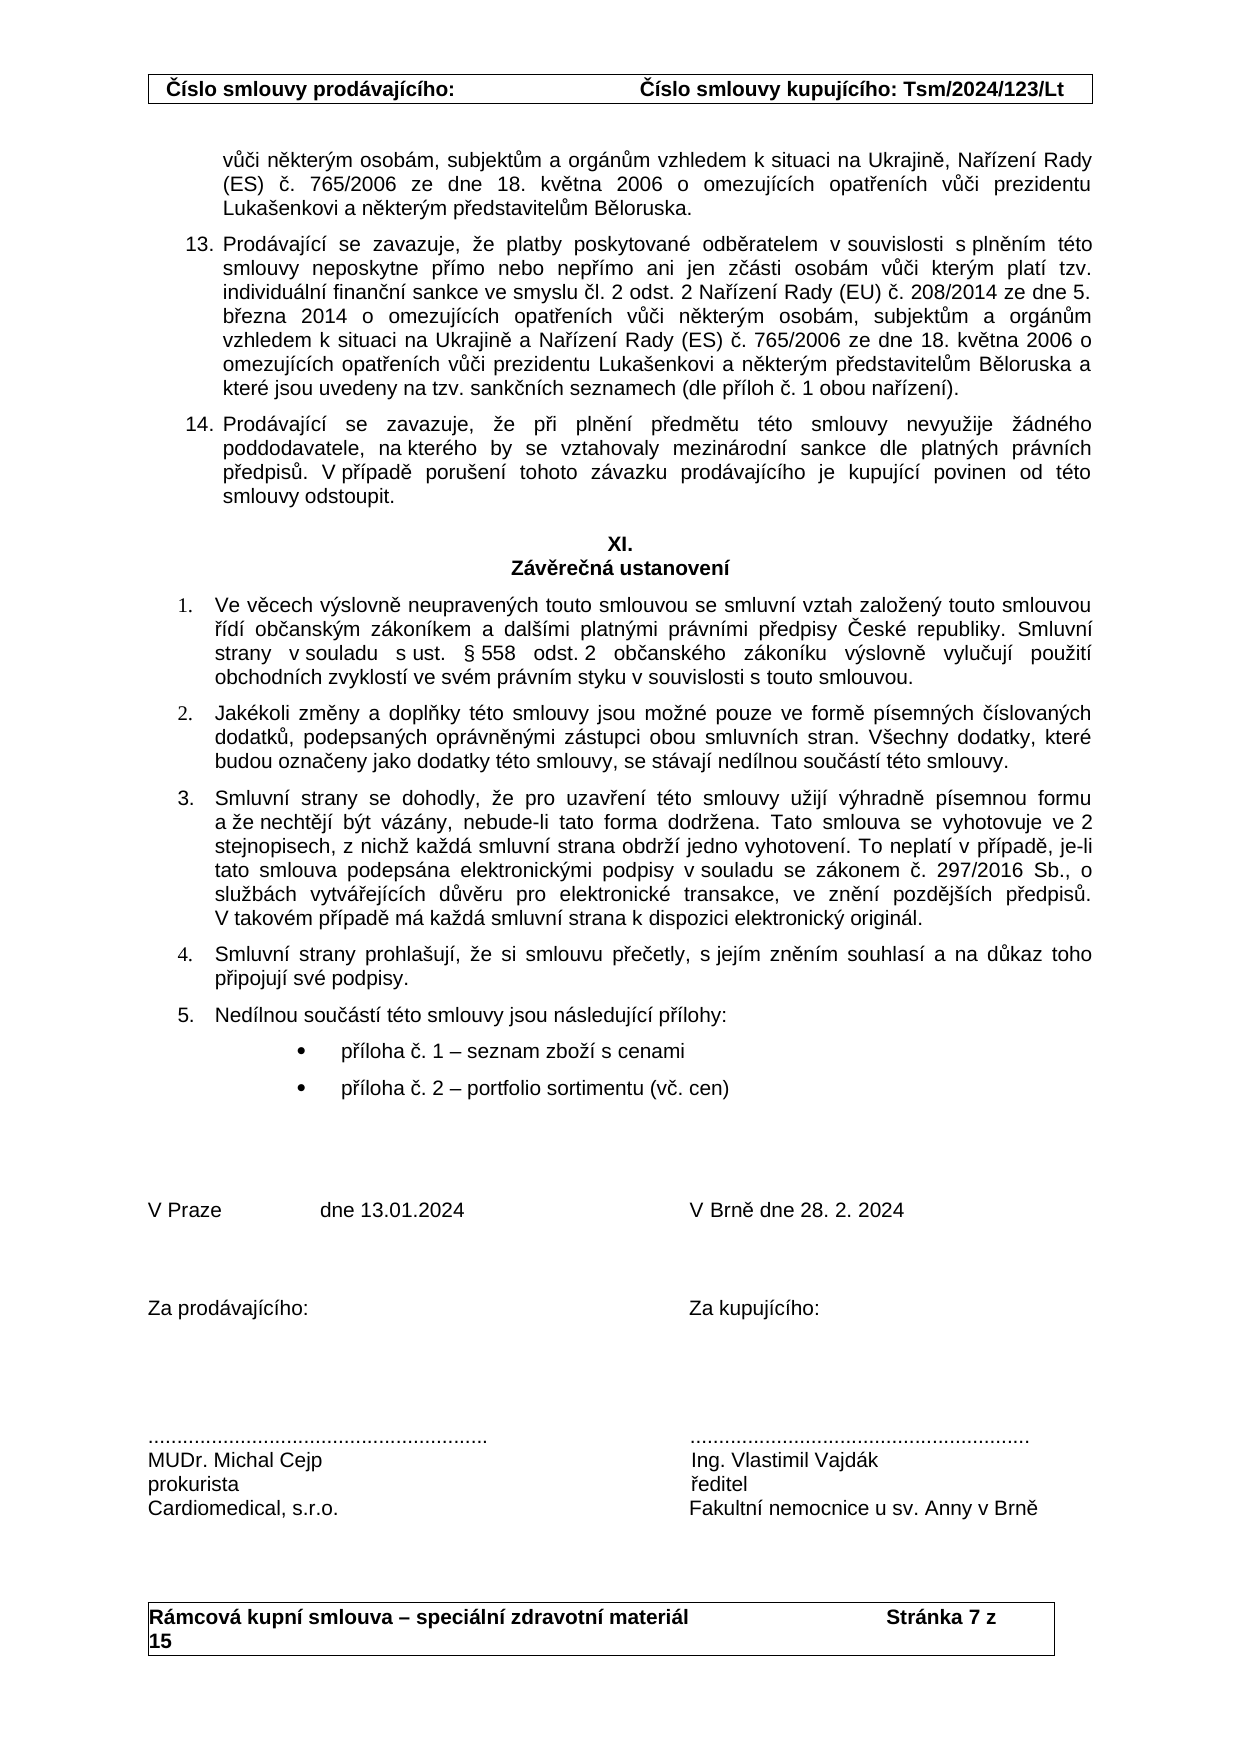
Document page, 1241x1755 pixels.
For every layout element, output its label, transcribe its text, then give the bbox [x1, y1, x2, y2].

list Nedílnou součástí této smlouvy jsou následující přílohy: [177, 1002, 1093, 1026]
text Závěrečná ustanovení [148, 556, 1093, 580]
text XI. [148, 532, 1093, 556]
text ........................................................... ........................................................... [148, 1423, 1093, 1447]
list Smluvní strany se dohodly, že pro uzavření této smlouvy užijí výhradně písemnou formu a že nechtějí být vázány, nebude-li tato forma dodržena. Tato smlouva se vyhotovuje ve 2 stejnopisech, z nichž každá smluvní strana obdrží jedno vyhotovení. To neplatí v případě, je-li tato smlouva podepsána elektronickými podpisy v souladu se zákonem č. 297/2016 Sb., o službách vytvářejících důvěru pro elektronické transakce, ve znění pozdějších předpisů. V takovém případě má každá smluvní strana k dispozici elektronický originál. [177, 786, 1093, 929]
text MUDr. Michal Cejp Ing. Vlastimil Vajdák [148, 1447, 1093, 1471]
list Jakékoli změny a doplňky této smlouvy jsou možné pouze ve formě písemných číslovaných dodatků, podepsaných oprávněnými zástupci obou smluvních stran. Všechny dodatky, které budou označeny jako dodatky této smlouvy, se stávají nedílnou součástí této smlouvy. [177, 701, 1093, 773]
text V Praze dne 13.01.2024 V Brně dne 28. 2. 2024 [148, 1197, 1093, 1221]
list příloha č. 1 – seznam zboží s cenami [298, 1039, 1093, 1063]
list příloha č. 2 – portfolio sortimentu (vč. cen) [298, 1076, 1093, 1099]
text Za prodávajícího: Za kupujícího: [148, 1295, 1093, 1319]
list Ve věcech výslovně neupravených touto smlouvou se smluvní vztah založený touto smlouvou řídí občanským zákoníkem a dalšími platnými právními předpisy České republiky. Smluvní strany v souladu s ust. § 558 odst. 2 občanského zákoníku výslovně vylučují použití obchodních zvyklostí ve svém právním styku v souvislosti s touto smlouvou. [177, 592, 1093, 688]
list Prodávající se zavazuje, že platby poskytované odběratelem v souvislosti s plněním této smlouvy neposkytne přímo nebo nepřímo ani jen zčásti osobám vůči kterým platí tzv. individuální finanční sankce ve smyslu čl. 2 odst. 2 Nařízení Rady (EU) č. 208/2014 ze dne 5. března 2014 o omezujících opatřeních vůči některým osobám, subjektům a orgánům vzhledem k situaci na Ukrajině a Nařízení Rady (ES) č. 765/2006 ze dne 18. května 2006 o omezujících opatřeních vůči prezidentu Lukašenkovi a některým představitelům Běloruska a které jsou uvedeny na tzv. sankčních seznamech (dle příloh č. 1 obou nařízení). [185, 232, 1093, 400]
text prokurista ředitel [148, 1471, 1093, 1495]
list Smluvní strany prohlašují, že si smlouvu přečetly, s jejím zněním souhlasí a na důkaz toho připojují své podpisy. [177, 942, 1093, 990]
text Cardiomedical, s.r.o. Fakultní nemocnice u sv. Anny v Brně [148, 1495, 1093, 1519]
list Prodávající se zavazuje, že při plnění předmětu této smlouvy nevyužije žádného poddodavatele, na kterého by se vztahovaly mezinárodní sankce dle platných právních předpisů. V případě porušení tohoto závazku prodávajícího je kupující povinen od této smlouvy odstoupit. [185, 412, 1093, 508]
list vůči některým osobám, subjektům a orgánům vzhledem k situaci na Ukrajině, Nařízení Rady (ES) č. 765/2006 ze dne 18. května 2006 o omezujících opatřeních vůči prezidentu Lukašenkovi a některým představitelům Běloruska. [185, 148, 1093, 219]
